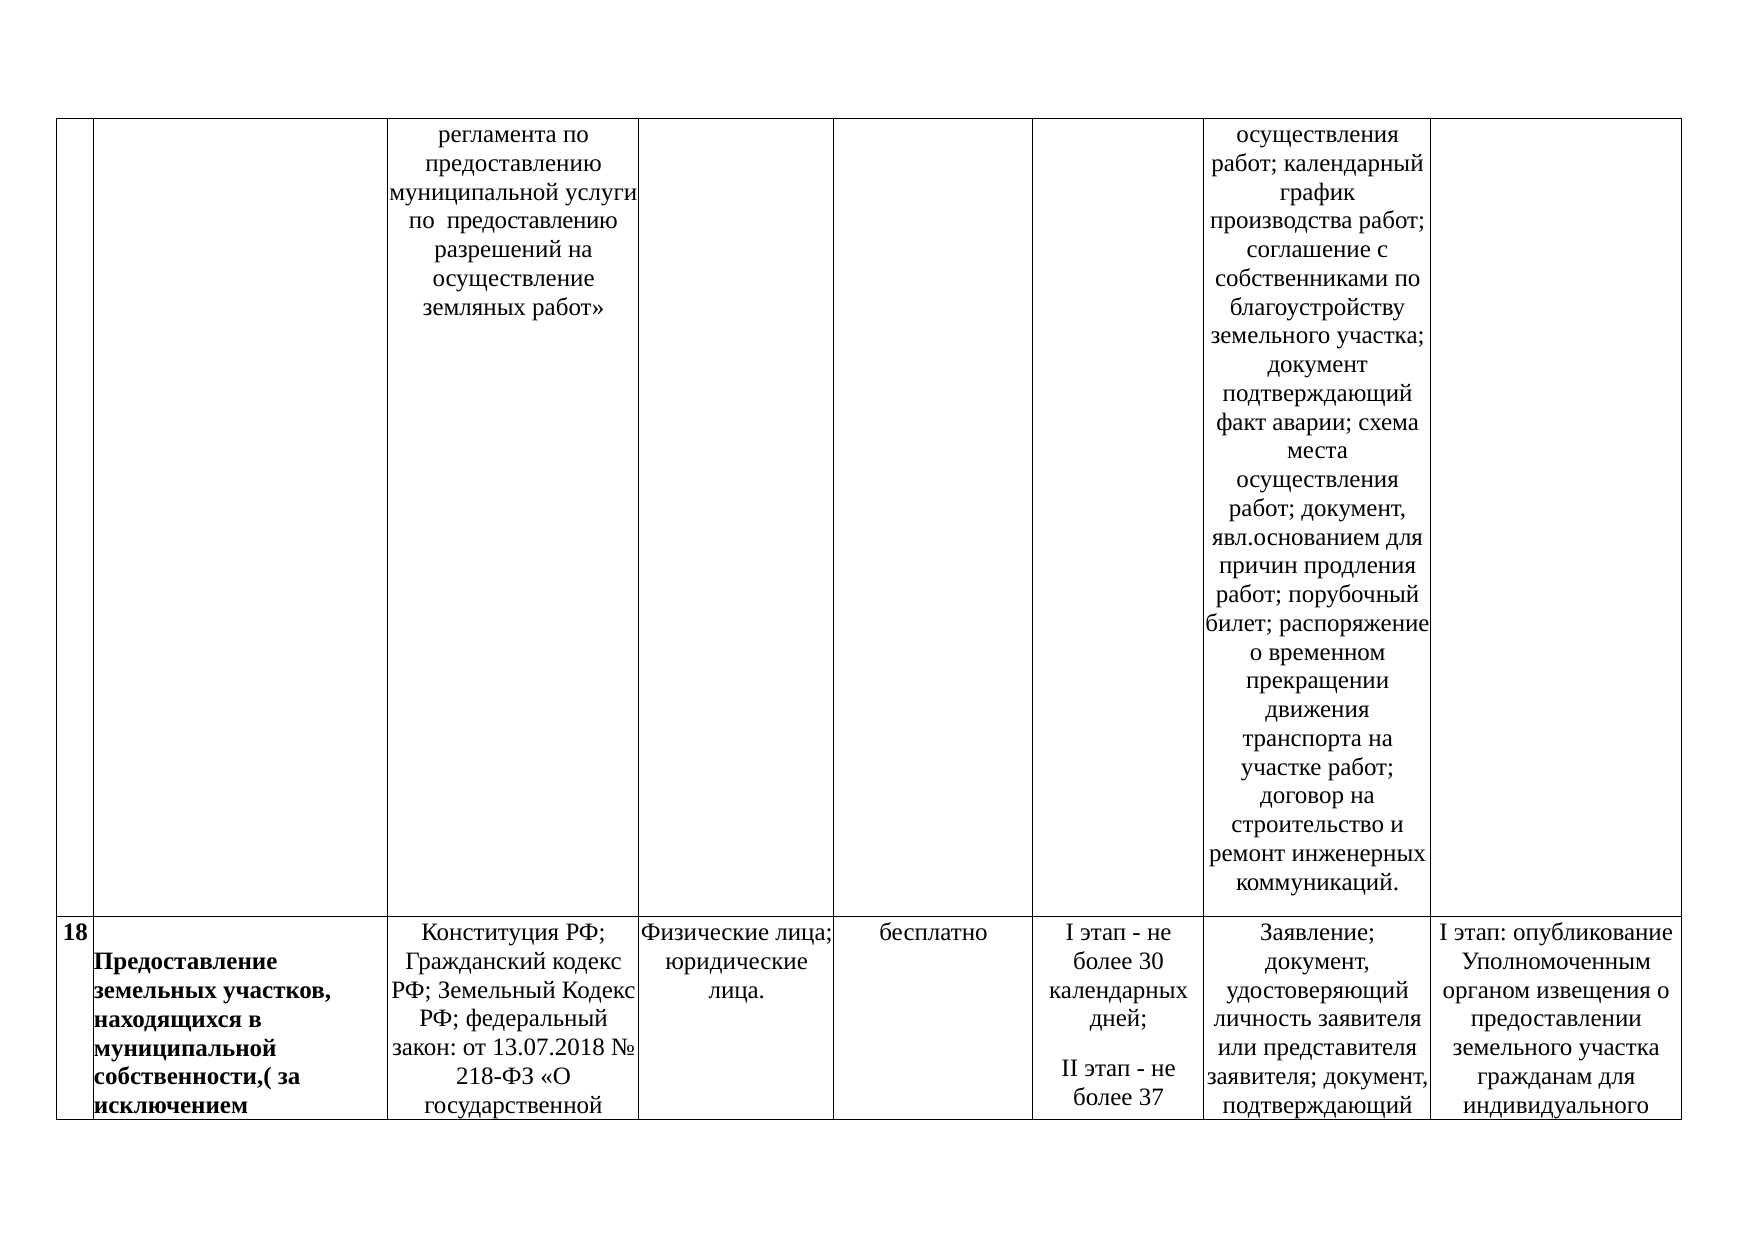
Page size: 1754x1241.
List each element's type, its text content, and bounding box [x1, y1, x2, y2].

table_cell I этап - не более 30 календарных дней; II этап - не более 37 [1033, 917, 1203, 1119]
table_cell [1033, 119, 1203, 916]
table_cell I этап: опубликование Уполномоченным органом извещения о предоставлении земельного участка гражданам для индивидуального [1431, 917, 1681, 1119]
table_cell регламента по предоставлению муниципальной услуги по предоставлению разрешений на осуществление земляных работ» [388, 119, 638, 916]
table_cell Физические лица; юридические лица. [639, 917, 833, 1119]
table_cell [57, 119, 93, 916]
table_cell бесплатно [834, 917, 1032, 1119]
table_cell [94, 119, 387, 916]
table_cell [834, 119, 1032, 916]
table_cell Заявление; документ, удостоверяющий личность заявителя или представителя заявителя; документ, подтверждающий [1204, 917, 1430, 1119]
table_cell Конституция РФ; Гражданский кодекс РФ; Земельный Кодекс РФ; федеральный закон: от 13.07.2018 № 218-ФЗ «О государственной [388, 917, 638, 1119]
table_cell Предоставление земельных участков, находящихся в муниципальной собственности,( за исключением [94, 917, 387, 1119]
table_cell [639, 119, 833, 916]
table_cell осуществления работ; календарный график производства работ; соглашение с собственниками по благоустройству земельного участка; документ подтверждающий факт аварии; схема места осуществления работ; документ, явл.основанием для причин продления работ; порубочный билет; распоряжение о временном прекращении движения транспорта на участке работ; договор на строительство и ремонт инженерных коммуникаций. [1204, 119, 1430, 916]
table_cell [1431, 119, 1681, 916]
table_cell 18 [57, 917, 93, 1119]
